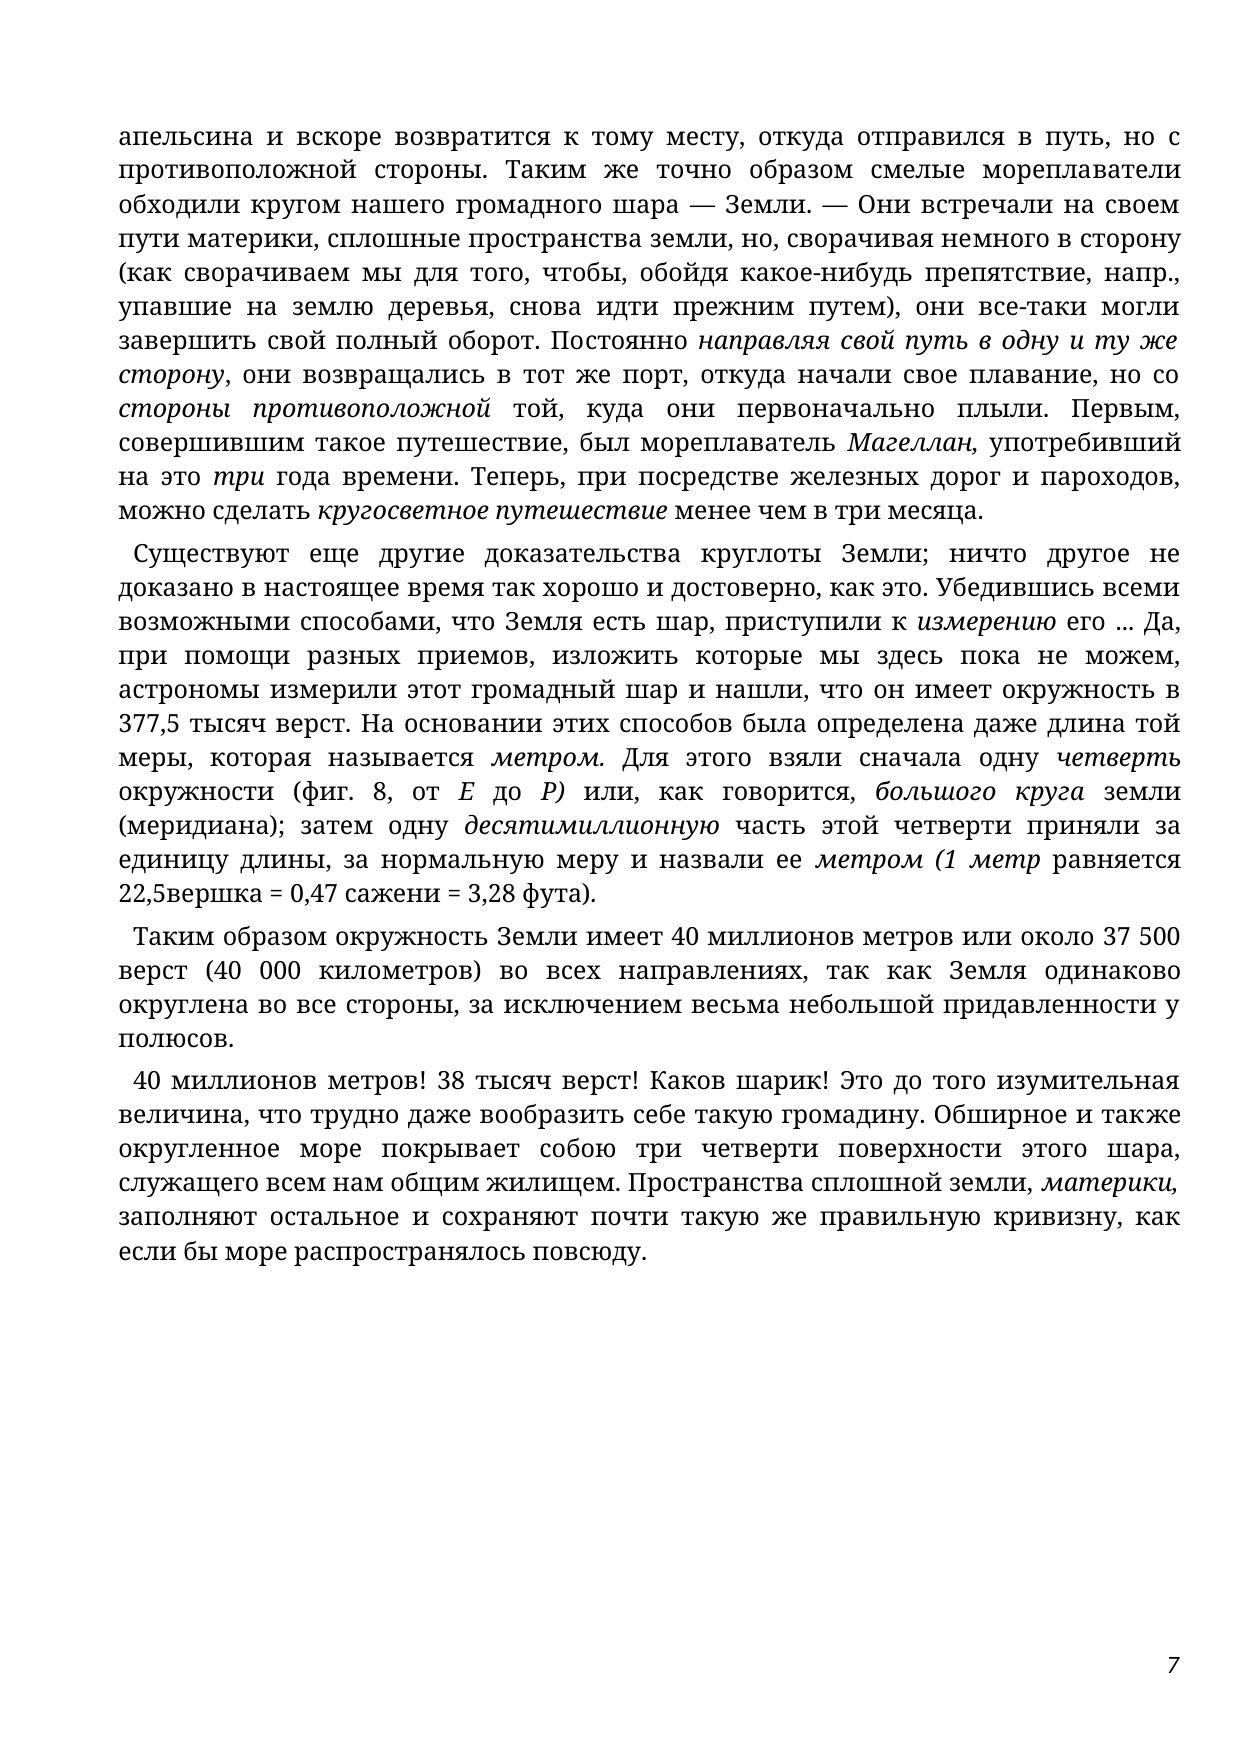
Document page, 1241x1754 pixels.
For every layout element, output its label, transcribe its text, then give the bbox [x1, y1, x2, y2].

text Таким образом окружность Земли имеет 40 мил­лионов метров или около 37 500 верст (40 000 кило­метров) во всех направлениях, так как Земля оди­наково округлена во все стороны, за исключением весьма небольшой придавленности у полюсов. [118, 918, 1181, 1054]
text 40 миллионов метров! 38 тысяч верст! Каков шарик! Это до того изумительная величина, что трудно даже вообразить себе такую громадину. Обширное и так­же округленное море покрывает собою три четверти поверхности этого шара, служащего всем нам общим жилищем. Пространства сплошной земли, материки, заполняют остальное и сохраняют почти такую же правильную кривизну, как если бы море распростра­нялось повсюду. [118, 1063, 1181, 1267]
text Существуют еще другие доказательства круглоты Земли; ничто другое не доказано в настоящее время так хорошо и достоверно, как это. Убедившись всеми возможными способами, что Земля есть шар, при­ступили к измерению его ... Да, при помощи раз­ных приемов, изложить которые мы здесь пока не можем, астрономы измерили этот громадный шар и нашли, что он имеет окружность в 377,5 тысяч верст. На основании этих способов была определена даже длина той меры, которая называется метром. Для этого взяли сначала одну четверть окружности (фиг. 8, от Е до Р) или, как говорится, большого круга земли (меридиана); затем одну десятимиллион­ную часть этой четверти приняли за единицу длины, за нормальную меру и назвали ее метром (1 метр равняется 22,5вершка = 0,47 сажени = 3,28 фута). [118, 535, 1181, 910]
text апельсина и вскоре возвратится к тому месту, откуда отправился в путь, но с противоположной стороны. Таким же точно образом смелые морепла­ватели обходили кругом нашего громадного шара — Земли. — Они встречали на своем пути материки, сплошные пространства земли, но, сворачивая не­много в сторону (как сворачиваем мы для того, чтобы, обойдя какое-нибудь препятствие, напр., упавшие на землю деревья, снова идти прежним путем), они все-таки могли завершить свой полный оборот. По­стоянно направляя свой путь в одну и ту же сторону, они возвращались в тот же порт, откуда начали свое плавание, но со стороны противоположной той, куда они первоначально плыли. Первым, совершившим такое путешествие, был мореплаватель Магеллан, употребивший на это три года времени. Теперь, при посредстве железных дорог и пароходов, можно сде­лать кругосветное путешествие менее чем в три месяца. [118, 118, 1181, 527]
